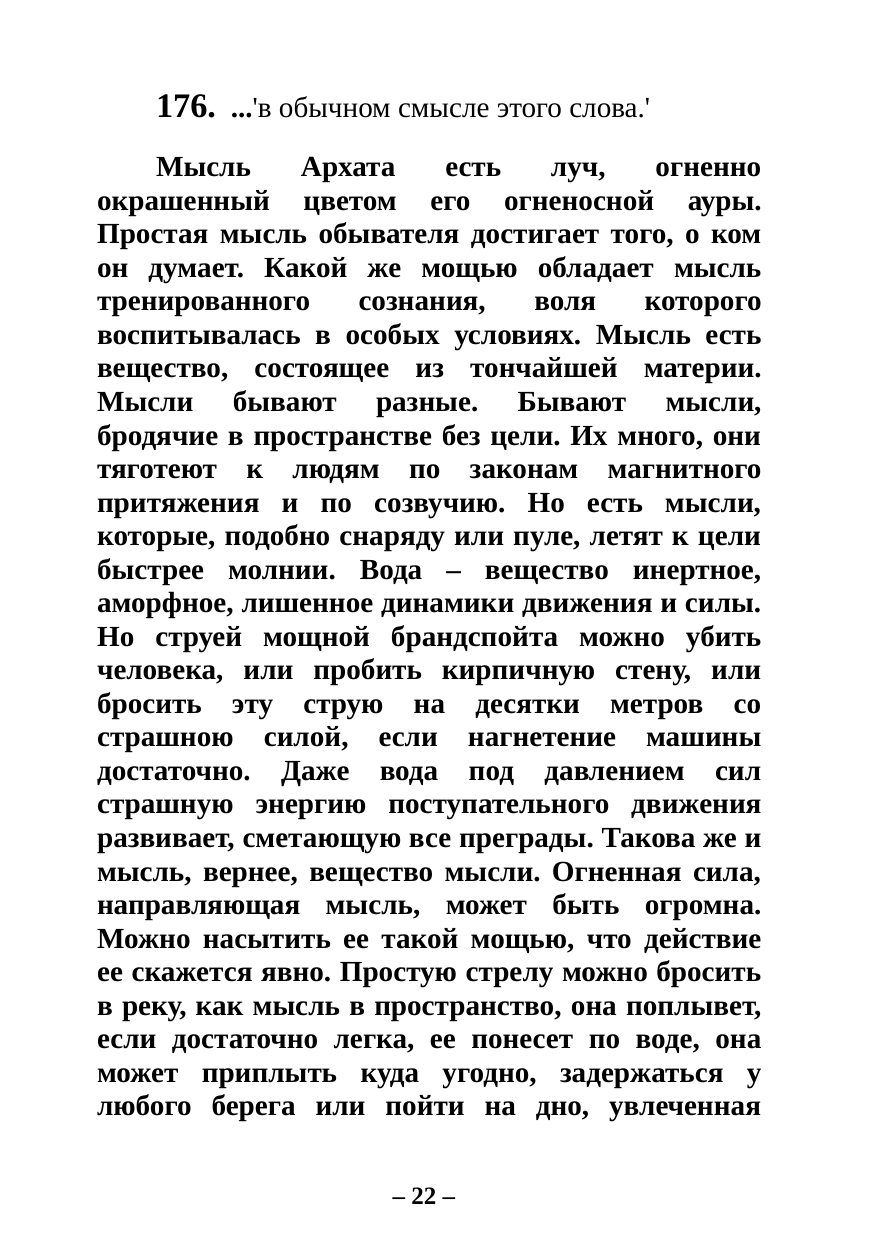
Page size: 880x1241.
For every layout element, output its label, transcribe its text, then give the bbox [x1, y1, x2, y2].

text 176. ...'в обычном смысле этого слова.' [97, 85, 762, 124]
text Мысль Архата есть луч, огненно окрашенный цветом его огненосной ауры. Простая мысль обывателя достигает того, о ком он думает. Какой же мощью обладает мысль тренированного сознания, воля которого воспитывалась в особых условиях. Мысль есть вещество, состоящее из тончайшей материи. Мысли бывают разные. Бывают мысли, бродячие в пространстве без цели. Их много, они тяготеют к людям по законам магнитного притяжения и по созвучию. Но есть мысли, которые, подобно снаряду или пуле, летят к цели быстрее молнии. Вода – вещество инертное, аморфное, лишенное динамики движения и силы. Но струей мощной брандспойта можно убить человека, или пробить кирпичную стену, или бросить эту струю на десятки метров со страшною силой, если нагнетение машины достаточно. Даже вода под давлением сил страшную энергию поступательного движения развивает, сметающую все преграды. Такова же и мысль, вернее, вещество мысли. Огненная сила, направляющая мысль, может быть огромна. Можно насытить ее такой мощью, что действие ее скажется явно. Простую стрелу можно бросить в реку, как мысль в пространство, она поплывет, если достаточно легка, ее понесет по воде, она может приплыть куда угодно, задержаться у любого берега или пойти на дно, увлеченная [97, 149, 762, 1122]
